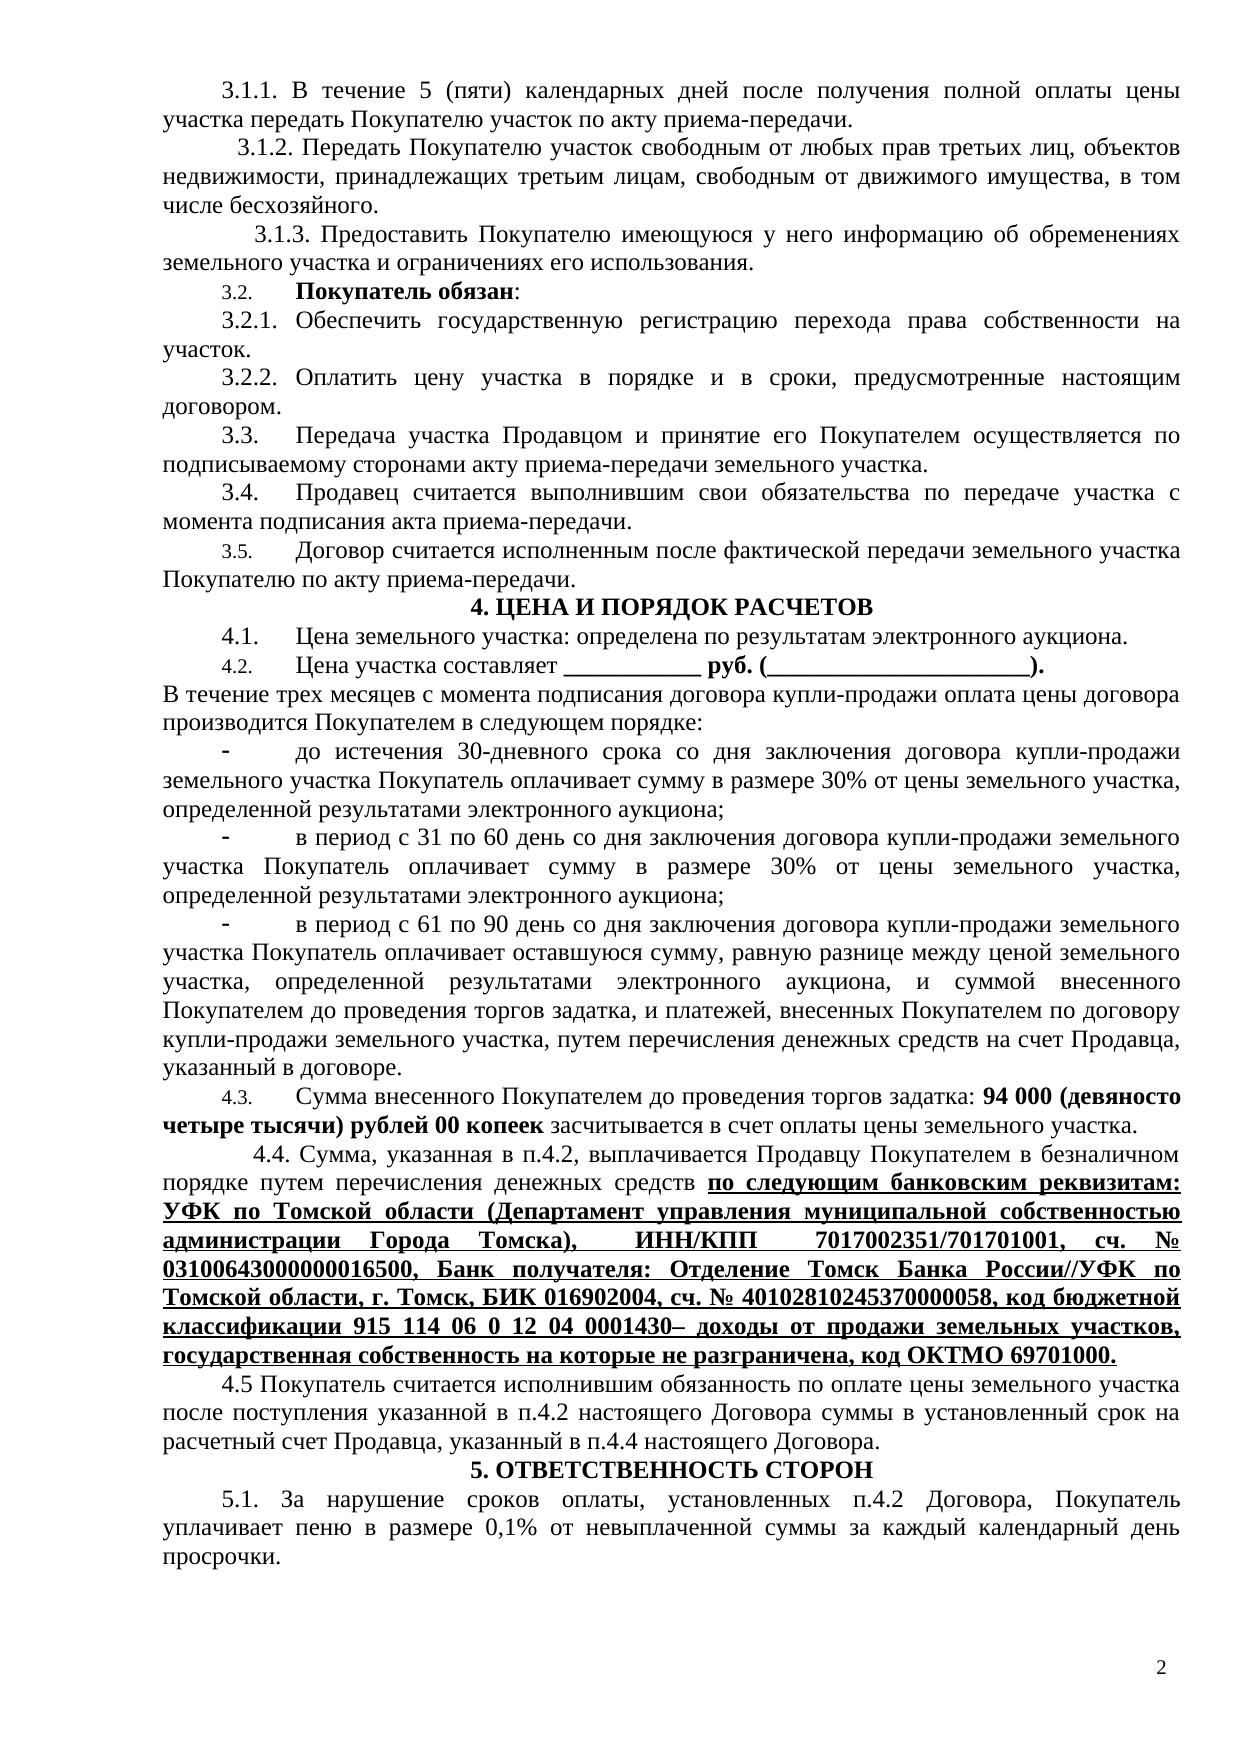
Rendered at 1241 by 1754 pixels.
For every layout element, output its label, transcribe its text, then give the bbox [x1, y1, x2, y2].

list 4.4. Сумма, указанная в п.4.2, выплачивается Продавцу Покупателем в безналичном порядке путем перечисления денежных средств по следующим банковским реквизитам: УФК по Томской области (Департамент управления муниципальной собственностью [162, 1139, 1181, 1221]
list Сумма внесенного Покупателем до проведения торгов задатка: 94 000 (девяносто четыре тысячи) рублей 00 копеек засчитывается в счет оплаты цены земельного участка. [162, 1081, 1181, 1139]
list до истечения 30-дневного срока со дня заключения договора купли-продажи земельного участка Покупатель оплачивает сумму в размере 30% от цены земельного участка, определенной результатами электронного аукциона; [162, 736, 1181, 822]
text 4. ЦЕНА И ПОРЯДОК РАСЧЕТОВ [162, 592, 1181, 621]
list За нарушение сроков оплаты, установленных п.4.2 Договора, Покупатель уплачивает пеню в размере 0,1% от невыплаченной суммы за каждый календарный день просрочки. [162, 1484, 1181, 1570]
list Покупатель обязан: [162, 276, 1181, 305]
list классификации 915 114 06 0 12 04 0001430– доходы от продажи земельных участков, [162, 1308, 1181, 1336]
list Цена земельного участка: определена по результатам электронного аукциона. [162, 621, 1181, 650]
text 3.1.2. Передать Покупателю участок свободным от любых прав третьих лиц, объектов недвижимости, принадлежащих третьим лицам, свободным от движимого имущества, в том числе бесхозяйного. [162, 132, 1181, 219]
list Цена участка составляет ___________ руб. (_____________________). [162, 650, 1181, 679]
text 4.5 Покупатель считается исполнившим обязанность по оплате цены земельного участка после поступления указанной в п.4.2 настоящего Договора суммы в установленный срок на расчетный счет Продавца, указанный в п.4.4 настоящего Договора. [162, 1369, 1181, 1455]
list Оплатить цену участка в порядке и в сроки, предусмотренные настоящим договором. [162, 362, 1181, 420]
text 3.1.1. В течение 5 (пяти) календарных дней после получения полной оплаты цены участка передать Покупателю участок по акту приема-передачи. [162, 75, 1181, 132]
text 5. ОТВЕТСТВЕННОСТЬ СТОРОН [162, 1455, 1181, 1484]
list Обеспечить государственную регистрацию перехода права собственности на участок. [162, 305, 1181, 362]
list в период с 61 по 90 день со дня заключения договора купли-продажи земельного участка Покупатель оплачивает оставшуюся сумму, равную разнице между ценой земельного участка, определенной результатами электронного аукциона, и суммой внесенного Покупателем до проведения торгов задатка, и платежей, внесенных Покупателем по договору купли-продажи земельного участка, путем перечисления денежных средств на счет Продавца, указанный в договоре. [162, 909, 1181, 1081]
list в период с 31 по 60 день со дня заключения договора купли-продажи земельного участка Покупатель оплачивает сумму в размере 30% от цены земельного участка, определенной результатами электронного аукциона; [162, 822, 1181, 909]
list государственная собственность на которые не разграничена, код ОКТМО 69701000. [162, 1337, 1181, 1369]
list Продавец считается выполнившим свои обязательства по передаче участка с момента подписания акта приема-передачи. [162, 477, 1181, 535]
list Договор считается исполненным после фактической передачи земельного участка Покупателю по акту приема-передачи. [162, 535, 1181, 592]
list Томской области, г. Томск, БИК 016902004, сч. № 40102810245370000058, код бюджетной [162, 1280, 1181, 1307]
text 3.1.3. Предоставить Покупателю имеющуюся у него информацию об обременениях земельного участка и ограничениях его использования. [162, 219, 1181, 276]
text В течение трех месяцев с момента подписания договора купли-продажи оплата цены договора производится Покупателем в следующем порядке: [162, 679, 1181, 736]
list 03100643000000016500, Банк получателя: Отделение Томск Банка России//УФК по [162, 1251, 1181, 1279]
list Передача участка Продавцом и принятие его Покупателем осуществляется по подписываемому сторонами акту приема-передачи земельного участка. [162, 420, 1181, 477]
list администрации Города Томска), ИНН/КПП 7017002351/701701001, сч. № [162, 1222, 1181, 1250]
